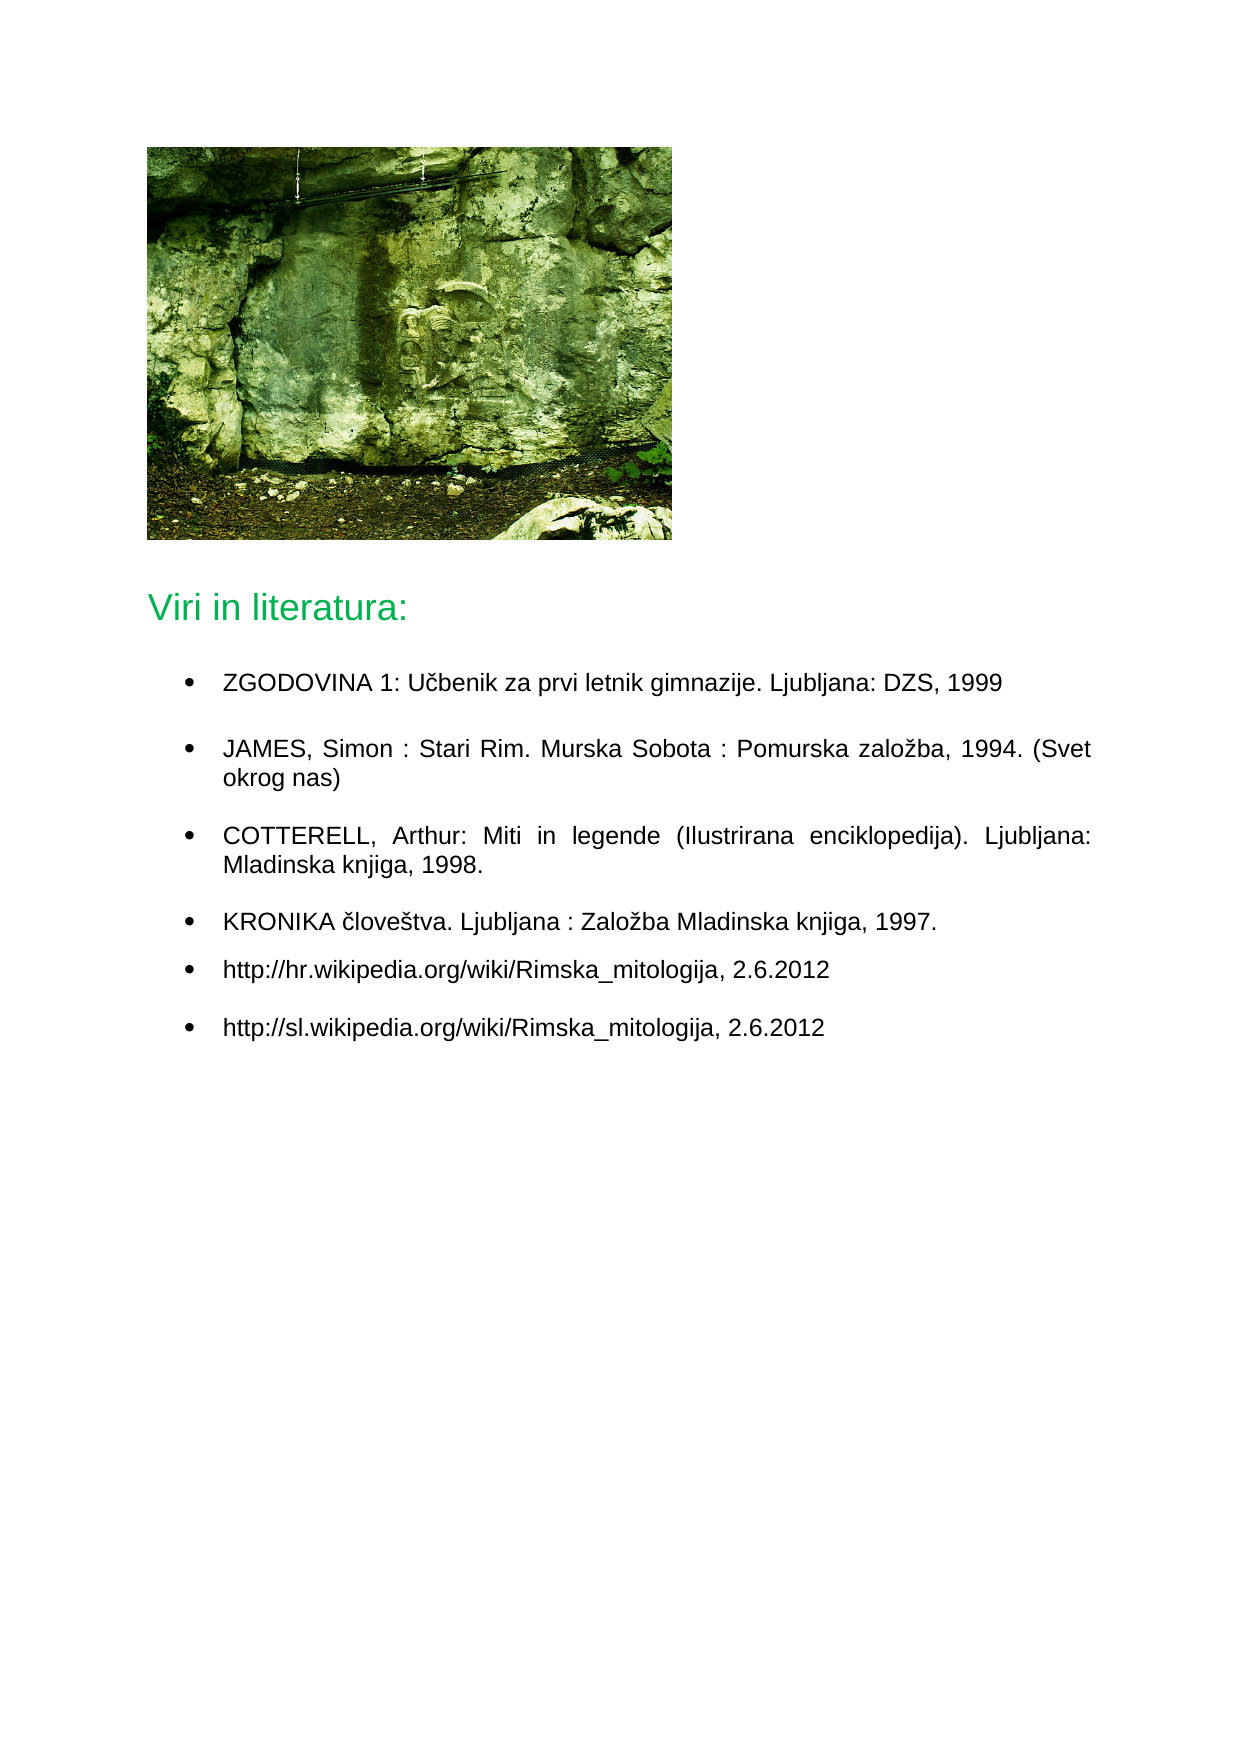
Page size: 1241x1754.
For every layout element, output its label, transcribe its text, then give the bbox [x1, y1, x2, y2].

list Viri in literatura: [148, 586, 1093, 629]
list KRONIKA človeštva. Ljubljana : Založba Mladinska knjiga, 1997. [185, 907, 1093, 936]
list ZGODOVINA 1: Učbenik za prvi letnik gimnazije. Ljubljana: DZS, 1999 [185, 668, 1093, 697]
list JAMES, Simon : Stari Rim. Murska Sobota : Pomurska založba, 1994. (Svet okrog nas) [185, 734, 1093, 792]
list COTTERELL, Arthur: Miti in legende (Ilustrirana enciklopedija). Ljubljana: Mladinska knjiga, 1998. [185, 821, 1093, 878]
list http://hr.wikipedia.org/wiki/Rimska_mitologija, 2.6.2012 [185, 955, 1093, 984]
picture [147, 147, 672, 540]
list http://sl.wikipedia.org/wiki/Rimska_mitologija, 2.6.2012 [185, 1013, 1093, 1042]
